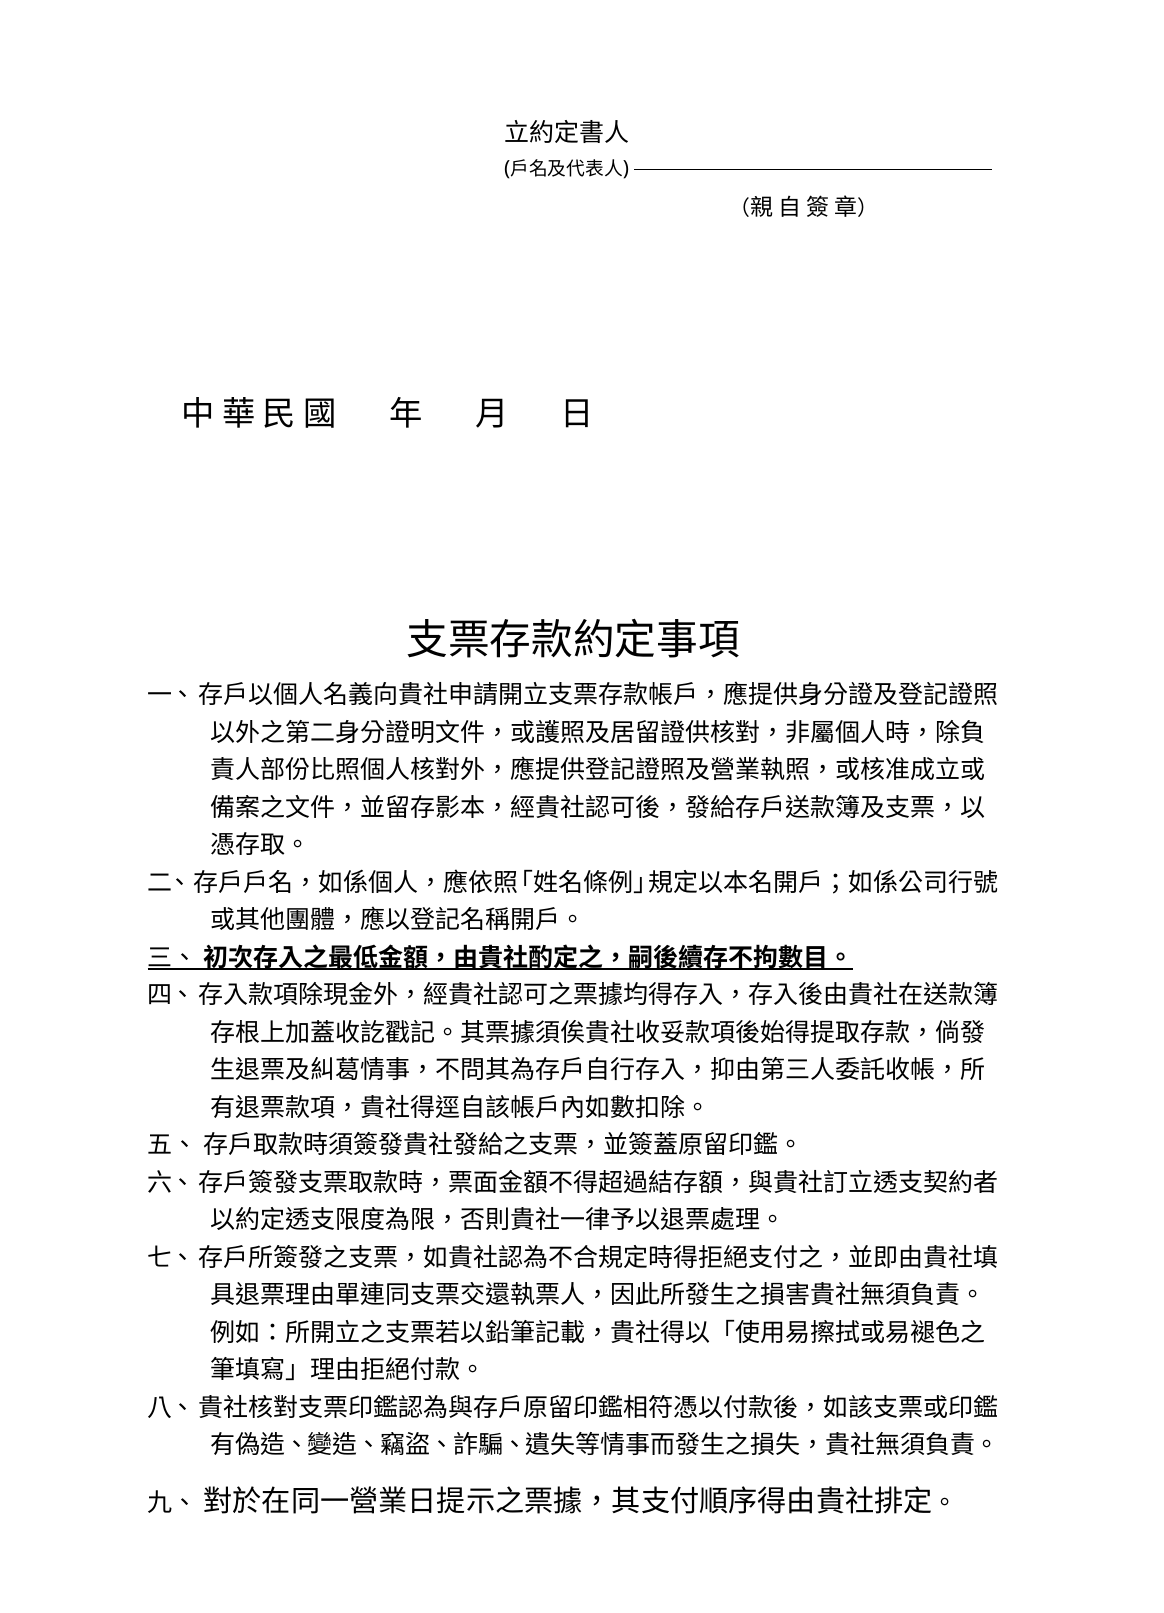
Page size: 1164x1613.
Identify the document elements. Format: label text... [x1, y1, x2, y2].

text 九、 對於在同一營業日提示之票據，其支付順序得由貴社排定。 [148, 1461, 998, 1536]
text 五、 存戶取款時須簽發貴社發給之支票，並簽蓋原留印鑑。 [148, 1124, 998, 1161]
text 二、 存戶戶名，如係個人，應依照「姓名條例」規定以本名開戶；如係公司行號或其他團體，應以登記名稱開戶。 [148, 861, 998, 936]
text 中 華 民 國 年 月 日 [148, 374, 998, 449]
text 一、 存戶以個人名義向貴社申請開立支票存款帳戶，應提供身分證及登記證照以外之第二身分證明文件，或護照及居留證供核對，非屬個人時，除負責人部份比照個人核對外，應提供登記證照及營業執照，或核准成立或備案之文件，並留存影本，經貴社認可後，發給存戶送款簿及支票，以憑存取。 [148, 674, 998, 861]
text 八、 貴社核對支票印鑑認為與存戶原留印鑑相符憑以付款後，如該支票或印鑑有偽造、變造、竊盜、詐騙、遺失等情事而發生之損失，貴社無須負責。 [148, 1386, 998, 1461]
text 七、 存戶所簽發之支票，如貴社認為不合規定時得拒絕支付之，並即由貴社填具退票理由單連同支票交還執票人，因此所發生之損害貴社無須負責。例如：所開立之支票若以鉛筆記載，貴社得以「使用易擦拭或易褪色之筆填寫」理由拒絕付款。 [148, 1236, 998, 1386]
text （親 自 簽 章） [148, 186, 998, 224]
text 立約定書人 [148, 111, 998, 149]
text 六、 存戶簽發支票取款時，票面金額不得超過結存額，與貴社訂立透支契約者，以約定透支限度為限，否則貴社一律予以退票處理。 [148, 1161, 998, 1236]
text 支票存款約定事項 [148, 599, 998, 674]
text 四、 存入款項除現金外，經貴社認可之票據均得存入，存入後由貴社在送款簿存根上加蓋收訖戳記。其票據須俟貴社收妥款項後始得提取存款，倘發生退票及糾葛情事，不問其為存戶自行存入，抑由第三人委託收帳，所有退票款項，貴社得逕自該帳戶內如數扣除。 [148, 974, 998, 1124]
text 三、 初次存入之最低金額，由貴社酌定之，嗣後續存不拘數目。 [148, 936, 998, 974]
text (戶名及代表人) [148, 149, 998, 186]
